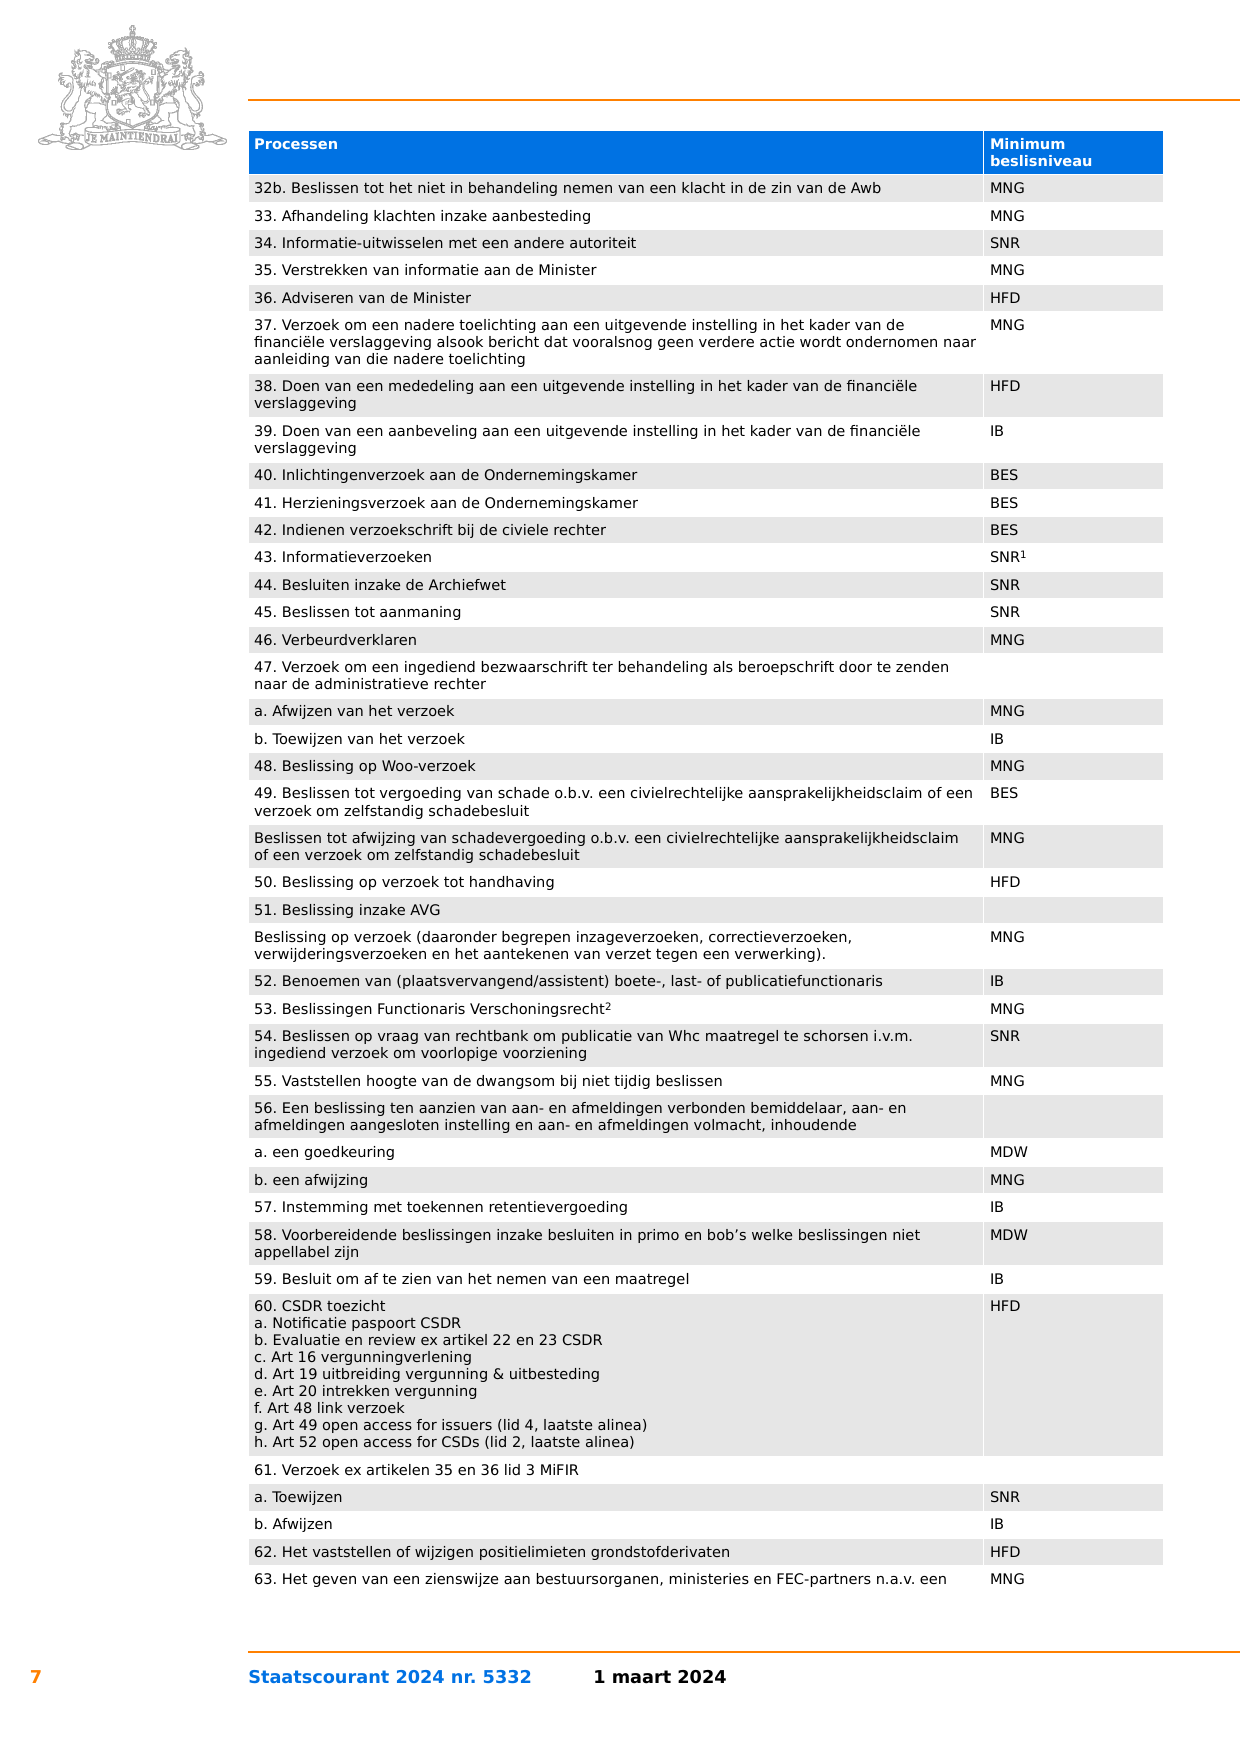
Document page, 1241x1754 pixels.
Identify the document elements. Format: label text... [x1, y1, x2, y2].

table_cell 63. Het geven van een zienswijze aan bestuursorganen, ministeries en FEC-partners n.a.v. een [249, 1566, 983, 1593]
table_cell Beslissen tot afwijzing van schadevergoeding o.b.v. een civielrechtelijke aansprakelijkheidsclaim of een verzoek om zelfstandig schadebesluit [249, 825, 983, 868]
table_cell 60. CSDR toezicht a. Notificatie paspoort CSDR b. Evaluatie en review ex artikel 22 en 23 CSDR c. Art 16 vergunningverlening d. Art 19 uitbreiding vergunning & uitbesteding e. Art 20 intrekken vergunning f. Art 48 link verzoek g. Art 49 open access for issuers (lid 4, laatste alinea) h. Art 52 open access for CSDs (lid 2, laatste alinea) [249, 1294, 983, 1456]
table_cell a. een goedkeuring [249, 1140, 983, 1166]
table_cell MNG [984, 175, 1163, 202]
table_cell 49. Beslissen tot vergoeding van schade o.b.v. een civielrechtelijke aansprakelijkheidsclaim of een verzoek om zelfstandig schadebesluit [249, 781, 983, 824]
table_cell [984, 897, 1163, 923]
table_cell 54. Beslissen op vraag van rechtbank om publicatie van Whc maatregel te schorsen i.v.m. ingediend verzoek om voorlopige voorziening [249, 1024, 983, 1067]
table_cell b. een afwijzing [249, 1167, 983, 1193]
table_cell 62. Het vaststellen of wijzigen positielimieten grondstofderivaten [249, 1539, 983, 1565]
table_cell [984, 1457, 1163, 1483]
table_cell SNR [984, 572, 1163, 598]
table_cell SNR1 [984, 545, 1163, 571]
table_cell MNG [984, 1068, 1163, 1094]
table_cell 61. Verzoek ex artikelen 35 en 36 lid 3 MiFIR [249, 1457, 983, 1483]
table_cell 44. Besluiten inzake de Archiefwet [249, 572, 983, 598]
table_cell 43. Informatieverzoeken [249, 545, 983, 571]
table_cell [984, 654, 1163, 697]
table_cell 38. Doen van een mededeling aan een uitgevende instelling in het kader van de financiële verslaggeving [249, 374, 983, 417]
table_cell IB [984, 969, 1163, 995]
table_cell MNG [984, 699, 1163, 725]
table_cell MNG [984, 312, 1163, 373]
table_cell MNG [984, 753, 1163, 780]
table_cell MDW [984, 1140, 1163, 1166]
table_cell a. Afwijzen van het verzoek [249, 699, 983, 725]
table_cell 56. Een beslissing ten aanzien van aan- en afmeldingen verbonden bemiddelaar, aan- en afmeldingen aangesloten instelling en aan- en afmeldingen volmacht, inhoudende [249, 1095, 983, 1138]
table_cell SNR [984, 1024, 1163, 1067]
table_cell 48. Beslissing op Woo-verzoek [249, 753, 983, 780]
table_cell IB [984, 1512, 1163, 1538]
table_cell MNG [984, 203, 1163, 229]
table_cell IB [984, 418, 1163, 461]
picture [38, 25, 227, 150]
table_cell 57. Instemming met toekennen retentievergoeding [249, 1194, 983, 1221]
table_cell 37. Verzoek om een nadere toelichting aan een uitgevende instelling in het kader van de financiële verslaggeving alsook bericht dat vooralsnog geen verdere actie wordt ondernomen naar aanleiding van die nadere toelichting [249, 312, 983, 373]
table_cell SNR [984, 1484, 1163, 1511]
table_cell 55. Vaststellen hoogte van de dwangsom bij niet tijdig beslissen [249, 1068, 983, 1094]
table_cell HFD [984, 374, 1163, 417]
table_cell 39. Doen van een aanbeveling aan een uitgevende instelling in het kader van de financiële verslaggeving [249, 418, 983, 461]
table_cell BES [984, 517, 1163, 543]
table_cell MNG [984, 996, 1163, 1022]
table_cell MNG [984, 258, 1163, 284]
table_cell MNG [984, 825, 1163, 868]
table_cell HFD [984, 1539, 1163, 1565]
table_cell a. Toewijzen [249, 1484, 983, 1511]
table_cell HFD [984, 285, 1163, 311]
table_cell MNG [984, 1566, 1163, 1593]
table_cell 34. Informatie-uitwisselen met een andere autoriteit [249, 230, 983, 256]
table_cell MNG [984, 627, 1163, 653]
table_cell IB [984, 726, 1163, 752]
table_cell SNR [984, 230, 1163, 256]
table_cell 52. Benoemen van (plaatsvervangend/assistent) boete-, last- of publicatiefunctionaris [249, 969, 983, 995]
table_cell 45. Beslissen tot aanmaning [249, 599, 983, 626]
table_cell b. Toewijzen van het verzoek [249, 726, 983, 752]
table_cell 36. Adviseren van de Minister [249, 285, 983, 311]
table_cell 58. Voorbereidende beslissingen inzake besluiten in primo en bob’s welke beslissingen niet appellabel zijn [249, 1222, 983, 1265]
table_cell MDW [984, 1222, 1163, 1265]
table_cell 33. Afhandeling klachten inzake aanbesteding [249, 203, 983, 229]
table_cell HFD [984, 870, 1163, 896]
table_cell HFD [984, 1294, 1163, 1456]
table_cell [984, 1095, 1163, 1138]
table_cell BES [984, 463, 1163, 489]
table_cell 46. Verbeurdverklaren [249, 627, 983, 653]
table_cell MNG [984, 1167, 1163, 1193]
table_cell Beslissing op verzoek (daaronder begrepen inzageverzoeken, correctieverzoeken, verwijderingsverzoeken en het aantekenen van verzet tegen een verwerking). [249, 924, 983, 968]
table_cell 50. Beslissing op verzoek tot handhaving [249, 870, 983, 896]
table_cell 41. Herzieningsverzoek aan de Ondernemingskamer [249, 490, 983, 516]
table_cell 42. Indienen verzoekschrift bij de civiele rechter [249, 517, 983, 543]
table_cell BES [984, 490, 1163, 516]
table_cell IB [984, 1194, 1163, 1221]
table_cell 40. Inlichtingenverzoek aan de Ondernemingskamer [249, 463, 983, 489]
table_header Minimum beslisniveau [984, 131, 1163, 174]
table_header Processen [249, 131, 983, 174]
table_cell 47. Verzoek om een ingediend bezwaarschrift ter behandeling als beroepschrift door te zenden naar de administratieve rechter [249, 654, 983, 697]
table_cell 53. Beslissingen Functionaris Verschoningsrecht2 [249, 996, 983, 1022]
table_cell 32b. Beslissen tot het niet in behandeling nemen van een klacht in de zin van de Awb [249, 175, 983, 202]
table_cell b. Afwijzen [249, 1512, 983, 1538]
table_cell MNG [984, 924, 1163, 968]
table_cell 59. Besluit om af te zien van het nemen van een maatregel [249, 1266, 983, 1292]
table_cell SNR [984, 599, 1163, 626]
table_cell 51. Beslissing inzake AVG [249, 897, 983, 923]
table_cell BES [984, 781, 1163, 824]
table_cell IB [984, 1266, 1163, 1292]
table_cell 35. Verstrekken van informatie aan de Minister [249, 258, 983, 284]
